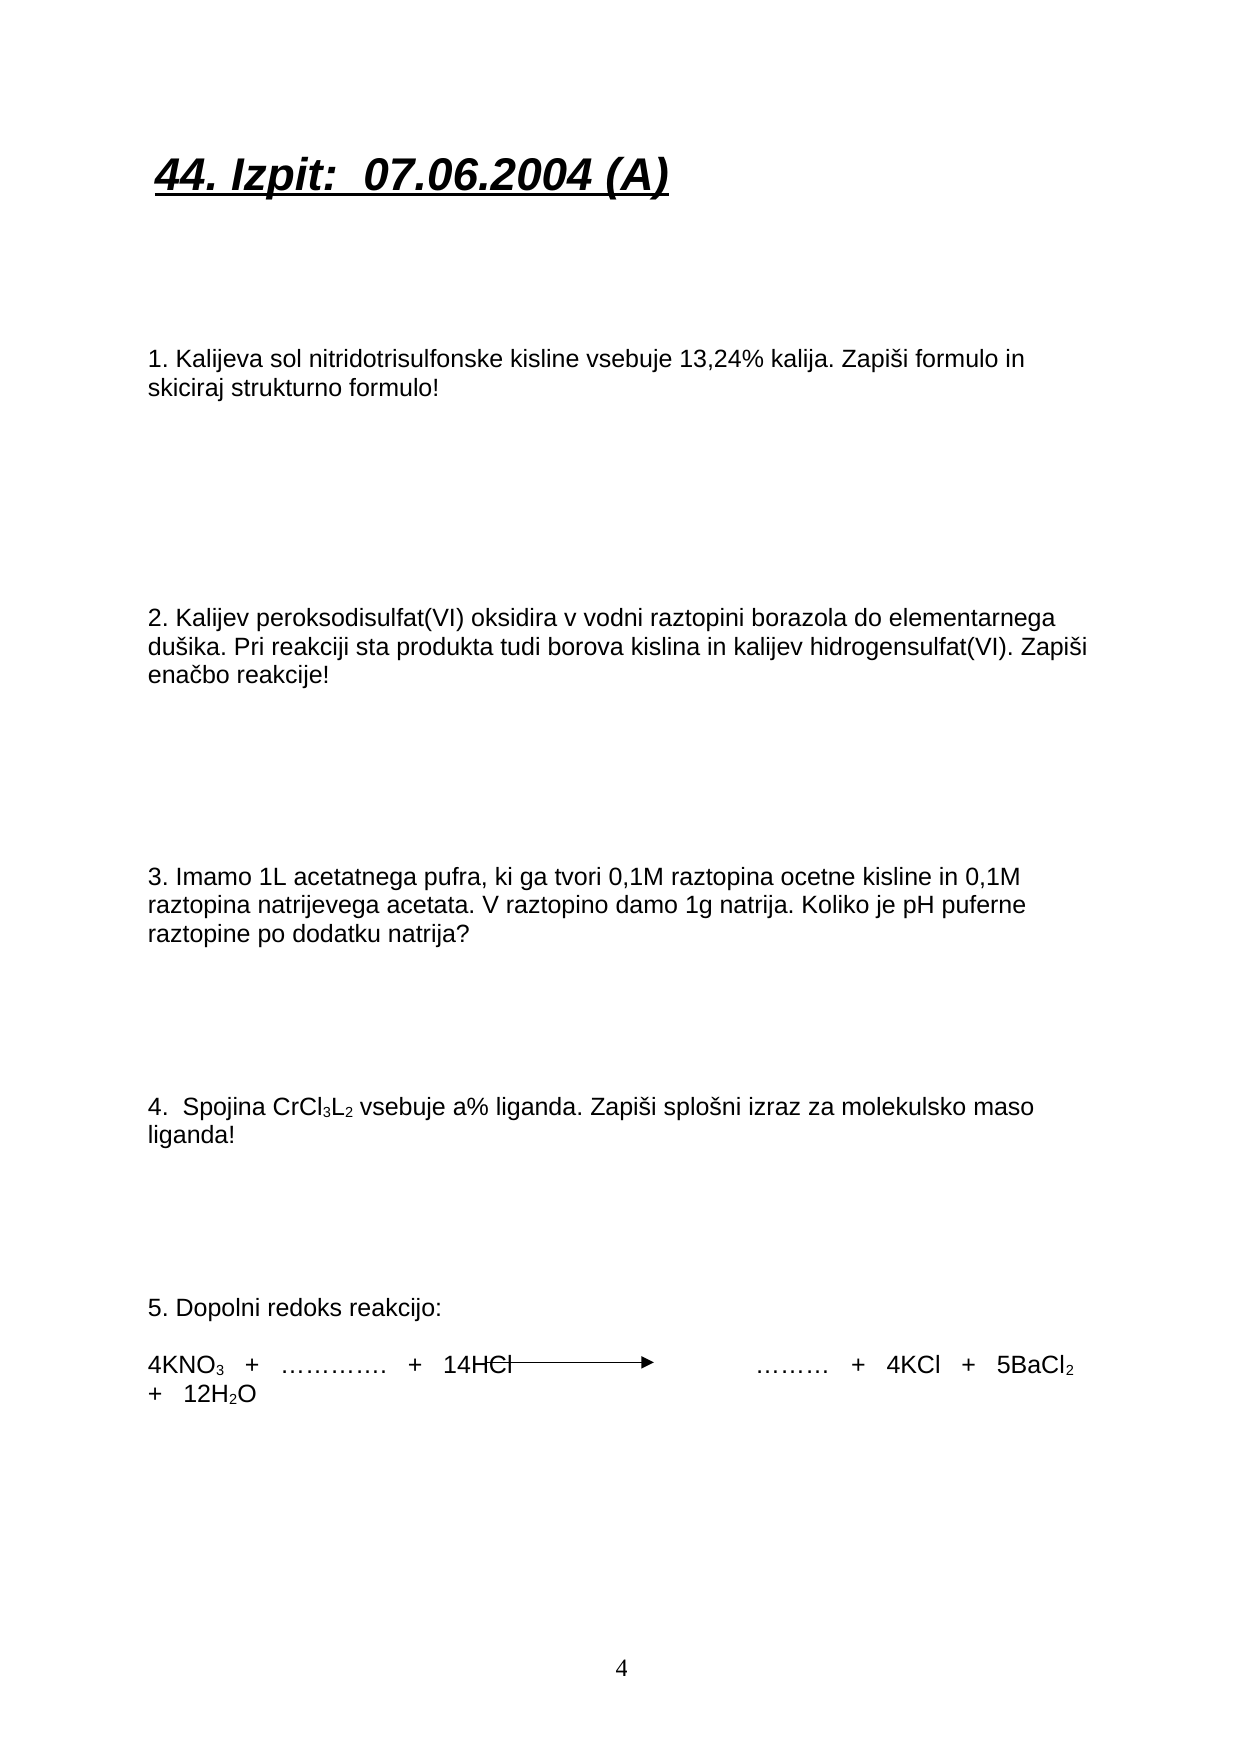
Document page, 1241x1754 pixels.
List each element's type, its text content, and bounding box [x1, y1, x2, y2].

text 4. Spojina CrCl3L2 vsebuje a% liganda. Zapiši splošni izraz za molekulsko maso liganda! [148, 1092, 1093, 1149]
text 5. Dopolni redoks reakcijo: [148, 1293, 1093, 1322]
text 1. Kalijeva sol nitridotrisulfonske kisline vsebuje 13,24% kalija. Zapiši formulo in skiciraj strukturno formulo! [148, 344, 1093, 402]
text 3. Imamo 1L acetatnega pufra, ki ga tvori 0,1M raztopina ocetne kisline in 0,1M raztopina natrijevega acetata. V raztopino damo 1g natrija. Koliko je pH puferne raztopine po dodatku natrija? [148, 862, 1093, 948]
text 4KNO3 + …………. + 14HCl ……… + 4KCl + 5BaCl2 + 12H2O [148, 1350, 1093, 1408]
text 44. Izpit: 07.06.2004 (A) [148, 148, 1093, 200]
text 2. Kalijev peroksodisulfat(VI) oksidira v vodni raztopini borazola do elementarnega dušika. Pri reakciji sta produkta tudi borova kislina in kalijev hidrogensulfat(VI). Zapiši enačbo reakcije! [148, 603, 1093, 689]
